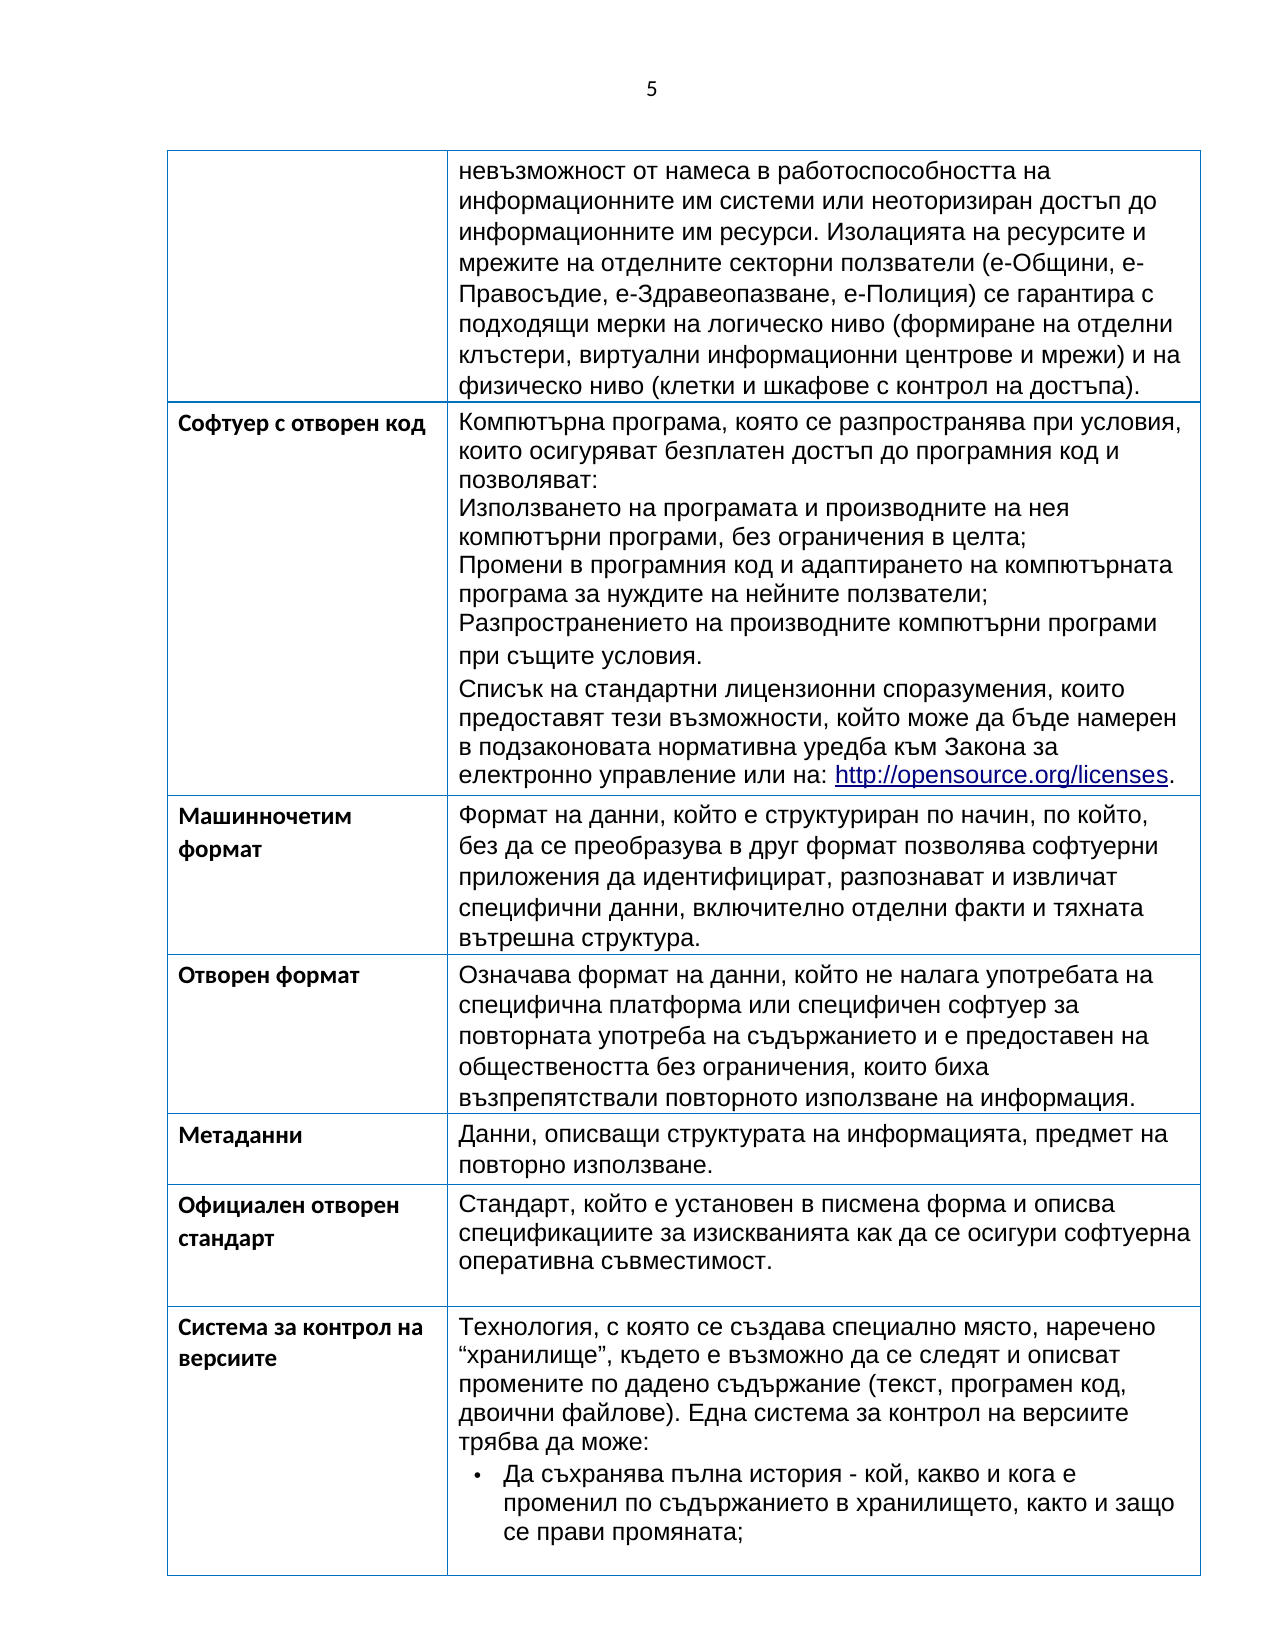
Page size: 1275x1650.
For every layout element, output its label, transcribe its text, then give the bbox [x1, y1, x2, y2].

table_cell Данни, описващи структурата на информацията, предмет на повторно използване. [448, 1114, 1200, 1184]
table_cell Софтуер с отворен код [168, 403, 447, 795]
table_cell Стандарт, който е установен в писмена форма и описва спецификациите за изискванията как да се осигури софтуерна оперативна съвместимост. [448, 1185, 1200, 1306]
table_cell [168, 151, 447, 401]
table_cell Отворен формат [168, 955, 447, 1113]
table_cell Официален отворен стандарт [168, 1185, 447, 1306]
table_cell Компютърна програма, която се разпространява при условия, които осигуряват безплатен достъп до програмния код и позволяват: Използването на програмата и производните на нея компютърни програми, без ограничения в целта; Промени в програмния код и адаптирането на компютърната програма за нуждите на нейните ползватели; Разпространението на производните компютърни програми при същите условия. Списък на стандартни лицензионни споразумения, които предоставят тези възможности, който може да бъде намерен в подзаконовата нормативна уредба към Закона за електронно управление или на: http://opensource.org/licenses. [448, 403, 1200, 795]
table_cell Формат на данни, който е структуриран по начин, по който, без да се преобразува в друг формат позволява софтуерни приложения да идентифицират, разпознават и извличат специфични данни, включително отделни факти и тяхната вътрешна структура. [448, 796, 1200, 954]
table_cell невъзможност от намеса в работоспособността на информационните им системи или неоторизиран достъп до информационните им ресурси. Изолацията на ресурсите и мрежите на отделните секторни ползватели (е-Общини, е-Правосъдие, е-Здравеопазване, е-Полиция) се гарантира с подходящи мерки на логическо ниво (формиране на отделни клъстери, виртуални информационни центрове и мрежи) и на физическо ниво (клетки и шкафове с контрол на достъпа). [448, 151, 1200, 401]
table_cell Метаданни [168, 1114, 447, 1184]
table_cell Технология, с която се създава специално място, наречено “хранилище”, където е възможно да се следят и описват промените по дадено съдържание (текст, програмен код, двоични файлове). Една система за контрол на версиите трябва да може: Да съхранява пълна история - кой, какво и кога е променил по съдържанието в хранилището, както и защо се прави промяната; Да позволява преглеждане разликите между всеки две съхранени версии в хранилището; Да позволява при необходимост съдържанието в хранилището да може да се върне към предишна съхранена версия; Да позволява наличието на множество копия на хранилището и синхронизация между тях. Цялата информация, налична в системата за контрол на версиите за главното копие на хранилището, прието за оригинален и централен източник на съдържанието, трябва да може да бъде достъпна публично, онлайн, в реално време. [448, 1307, 1200, 1575]
table_cell Машинночетим формат [168, 796, 447, 954]
table_cell Система за контрол на версиите [168, 1307, 447, 1575]
table_cell Означава формат на данни, който не налага употребата на специфична платформа или специфичен софтуер за повторната употреба на съдържанието и е предоставен на обществеността без ограничения, които биха възпрепятствали повторното използване на информация. [448, 955, 1200, 1113]
